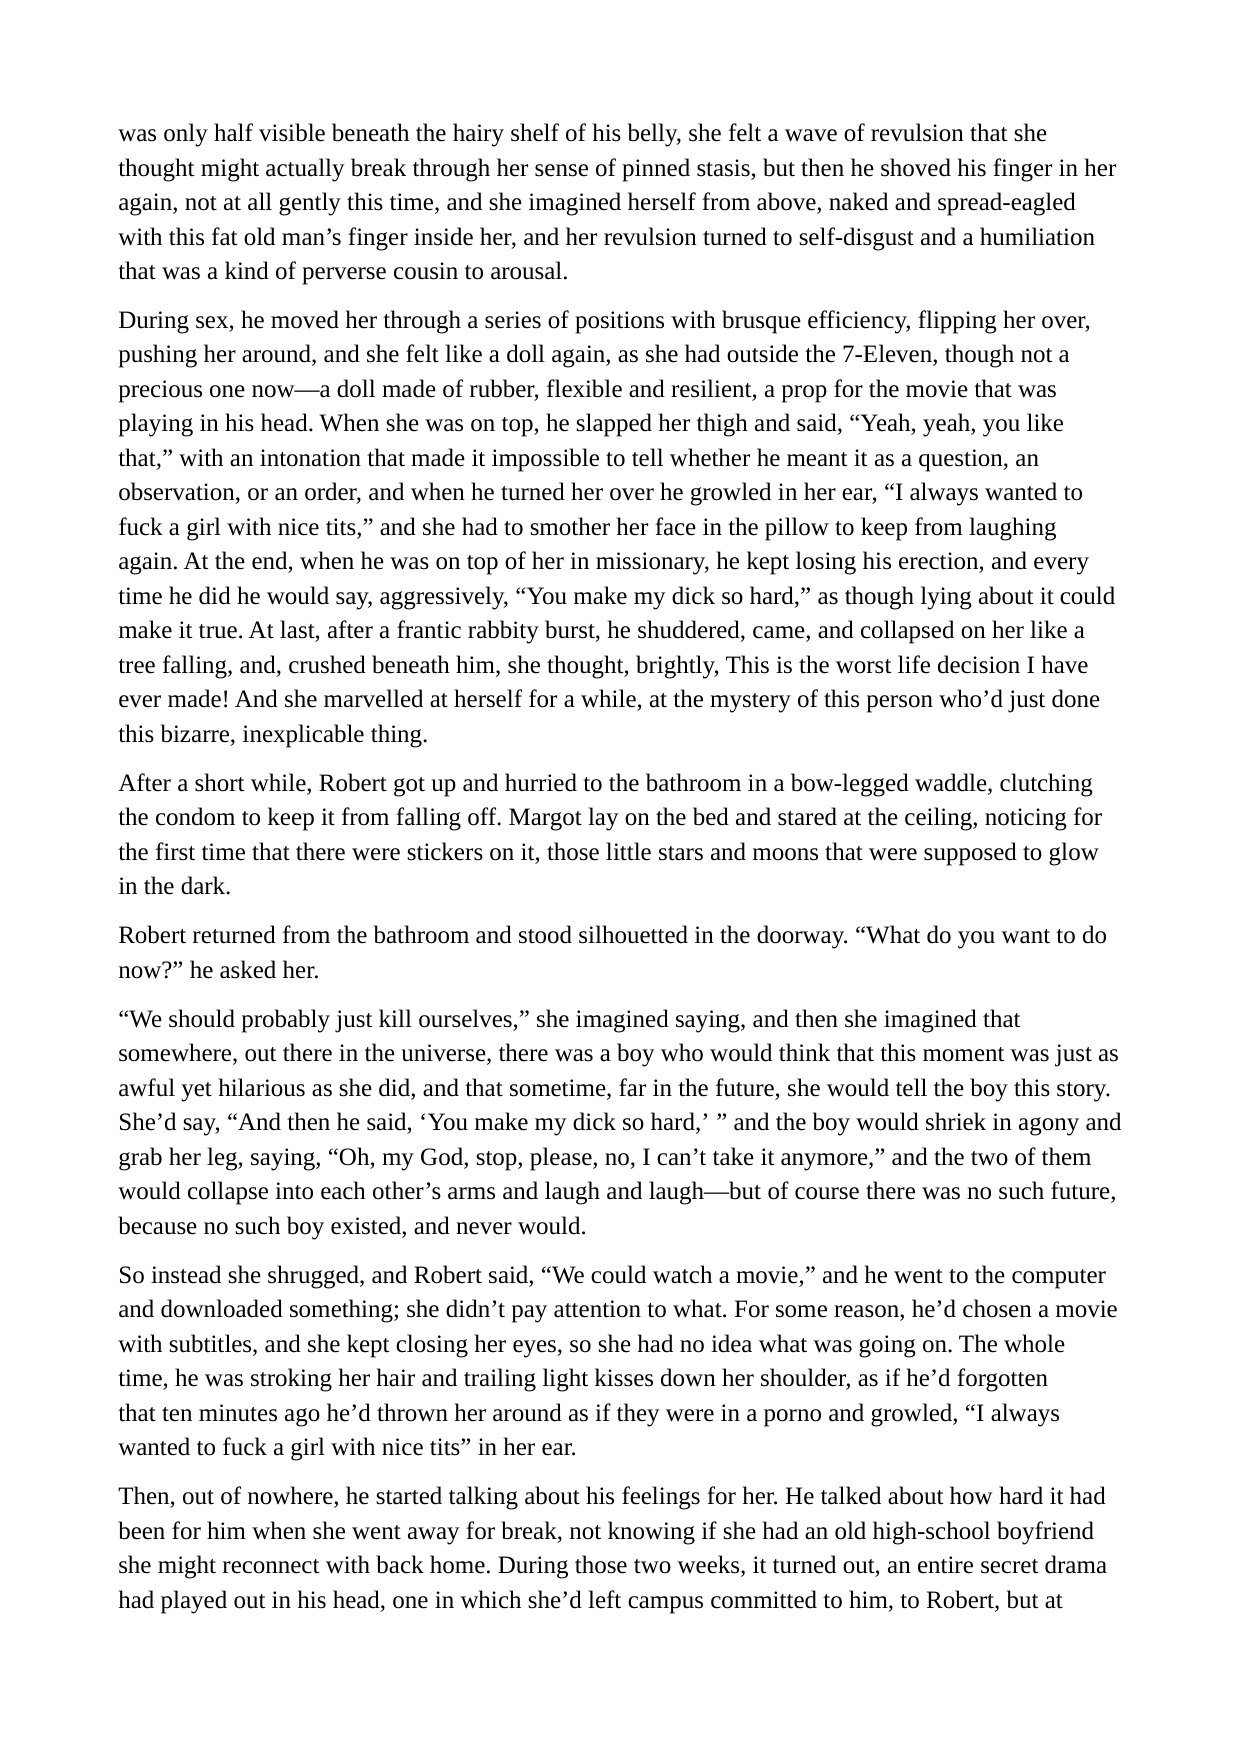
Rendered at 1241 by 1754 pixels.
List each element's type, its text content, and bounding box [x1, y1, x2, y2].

text During sex, he moved her through a series of positions with brusque efficiency, flipping her over, pushing her around, and she felt like a doll again, as she had outside the 7-Eleven, though not a precious one now—a doll made of rubber, flexible and resilient, a prop for the movie that was playing in his head. When she was on top, he slapped her thigh and said, “Yeah, yeah, you like that,” with an intonation that made it impossible to tell whether he meant it as a question, an observation, or an order, and when he turned her over he growled in her ear, “I always wanted to fuck a girl with nice tits,” and she had to smother her face in the pillow to keep from laughing again. At the end, when he was on top of her in missionary, he kept losing his erection, and every time he did he would say, aggressively, “You make my dick so hard,” as though lying about it could make it true. At last, after a frantic rabbity burst, he shuddered, came, and collapsed on her like a tree falling, and, crushed beneath him, she thought, brightly, This is the worst life decision I have ever made! And she marvelled at herself for a while, at the mystery of this person who’d just done this bizarre, inexplicable thing. [118, 305, 1122, 748]
text Robert returned from the bathroom and stood silhouetted in the doorway. “What do you want to do now?” he asked her. [118, 920, 1122, 984]
text So instead she shrugged, and Robert said, “We could watch a movie,” and he went to the computer and downloaded something; she didn’t pay attention to what. For some reason, he’d chosen a movie with subtitles, and she kept closing her eyes, so she had no idea what was going on. The whole time, he was stroking her hair and trailing light kisses down her shoulder, as if he’d forgotten that ten minutes ago he’d thrown her around as if they were in a porno and growled, “I always wanted to fuck a girl with nice tits” in her ear. [118, 1260, 1122, 1461]
text was only half visible beneath the hairy shelf of his belly, she felt a wave of revulsion that she thought might actually break through her sense of pinned stasis, but then he shoved his finger in her again, not at all gently this time, and she imagined herself from above, naked and spread-eagled with this fat old man’s finger inside her, and her revulsion turned to self-disgust and a humiliation that was a kind of perverse cousin to arousal. [118, 118, 1122, 285]
text After a short while, Robert got up and hurried to the bathroom in a bow-legged waddle, clutching the condom to keep it from falling off. Margot lay on the bed and stared at the ceiling, noticing for the first time that there were stickers on it, those little stars and moons that were supposed to glow in the dark. [118, 768, 1122, 900]
text “We should probably just kill ourselves,” she imagined saying, and then she imagined that somewhere, out there in the universe, there was a boy who would think that this moment was just as awful yet hilarious as she did, and that sometime, far in the future, she would tell the boy this story. She’d say, “And then he said, ‘You make my dick so hard,’ ” and the boy would shriek in agony and grab her leg, saying, “Oh, my God, stop, please, no, I can’t take it anymore,” and the two of them would collapse into each other’s arms and laugh and laugh—but of course there was no such future, because no such boy existed, and never would. [118, 1004, 1122, 1239]
text Then, out of nowhere, he started talking about his feelings for her. He talked about how hard it had been for him when she went away for break, not knowing if she had an old high-school boyfriend she might reconnect with back home. During those two weeks, it turned out, an entire secret drama had played out in his head, one in which she’d left campus committed to him, to Robert, but at [118, 1481, 1122, 1613]
